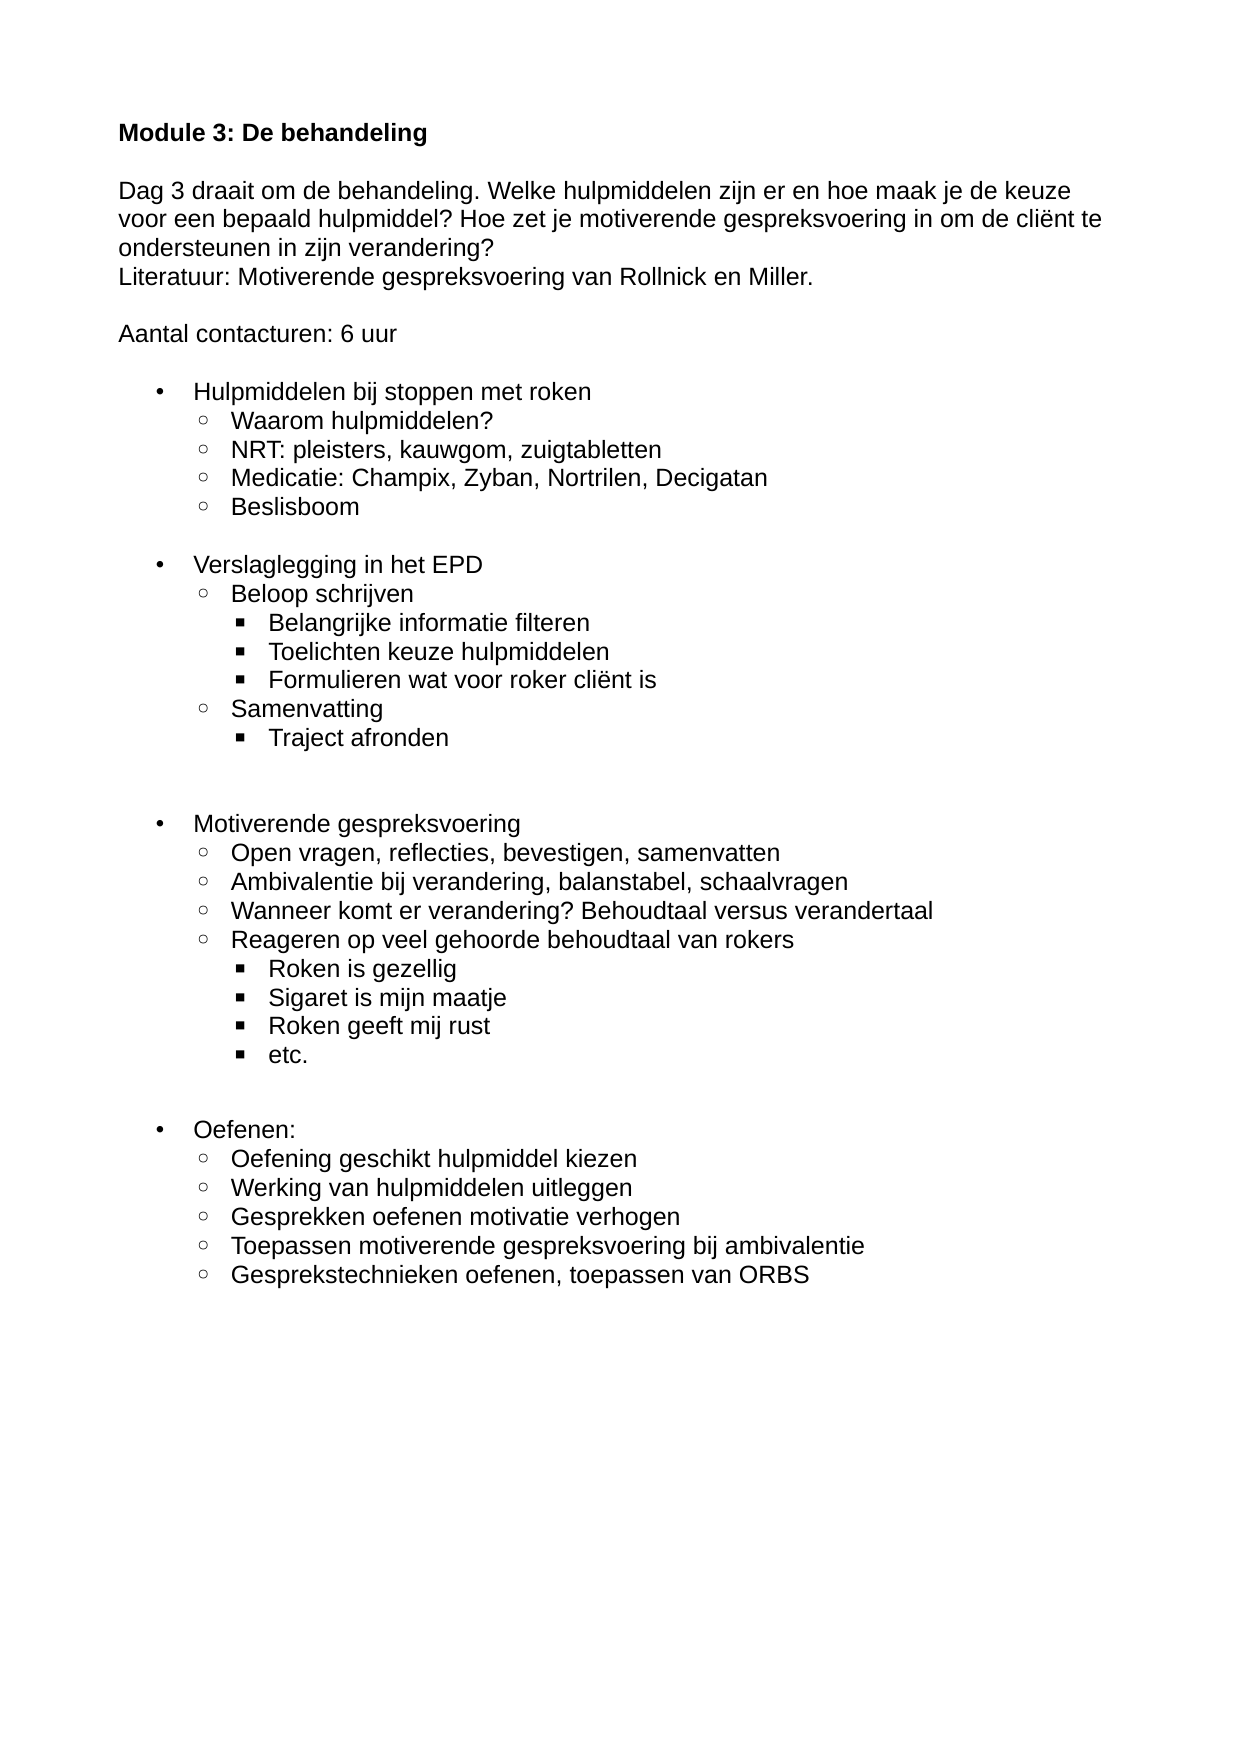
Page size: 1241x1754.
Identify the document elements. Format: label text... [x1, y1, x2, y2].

list Sigaret is mijn maatje [231, 982, 1122, 1011]
list Gesprekken oefenen motivatie verhogen [193, 1202, 1122, 1231]
list etc. [231, 1040, 1122, 1069]
text Literatuur: Motiverende gespreksvoering van Rollnick en Miller. [118, 262, 1122, 291]
list Beloop schrijven [193, 579, 1122, 608]
text Aantal contacturen: 6 uur [118, 319, 1122, 348]
list Beslisboom [193, 492, 1122, 521]
list Oefening geschikt hulpmiddel kiezen [193, 1144, 1122, 1173]
list Open vragen, reflecties, bevestigen, samenvatten [193, 838, 1122, 867]
list Roken geeft mij rust [231, 1011, 1122, 1040]
list Oefenen: [156, 1116, 1122, 1144]
list Medicatie: Champix, Zyban, Nortrilen, Decigatan [193, 463, 1122, 492]
list Reageren op veel gehoorde behoudtaal van rokers [193, 925, 1122, 954]
text Module 3: De behandeling [118, 118, 1122, 147]
list Verslaglegging in het EPD [156, 550, 1122, 579]
list Formulieren wat voor roker cliënt is [231, 665, 1122, 694]
list Toepassen motiverende gespreksvoering bij ambivalentie [193, 1231, 1122, 1260]
list Toelichten keuze hulpmiddelen [231, 636, 1122, 665]
list Motiverende gespreksvoering [156, 809, 1122, 838]
list Samenvatting [193, 694, 1122, 723]
list Roken is gezellig [231, 954, 1122, 982]
list Wanneer komt er verandering? Behoudtaal versus verandertaal [193, 896, 1122, 925]
list Waarom hulpmiddelen? [193, 406, 1122, 434]
list Ambivalentie bij verandering, balanstabel, schaalvragen [193, 867, 1122, 896]
list Hulpmiddelen bij stoppen met roken [156, 377, 1122, 406]
list Belangrijke informatie filteren [231, 608, 1122, 636]
list NRT: pleisters, kauwgom, zuigtabletten [193, 434, 1122, 463]
list Traject afronden [231, 723, 1122, 752]
text Dag 3 draait om de behandeling. Welke hulpmiddelen zijn er en hoe maak je de keuze voor een bepaald hulpmiddel? Hoe zet je motiverende gespreksvoering in om de cliënt te ondersteunen in zijn verandering? [118, 176, 1122, 262]
list Gesprekstechnieken oefenen, toepassen van ORBS [193, 1260, 1122, 1289]
list Werking van hulpmiddelen uitleggen [193, 1173, 1122, 1202]
